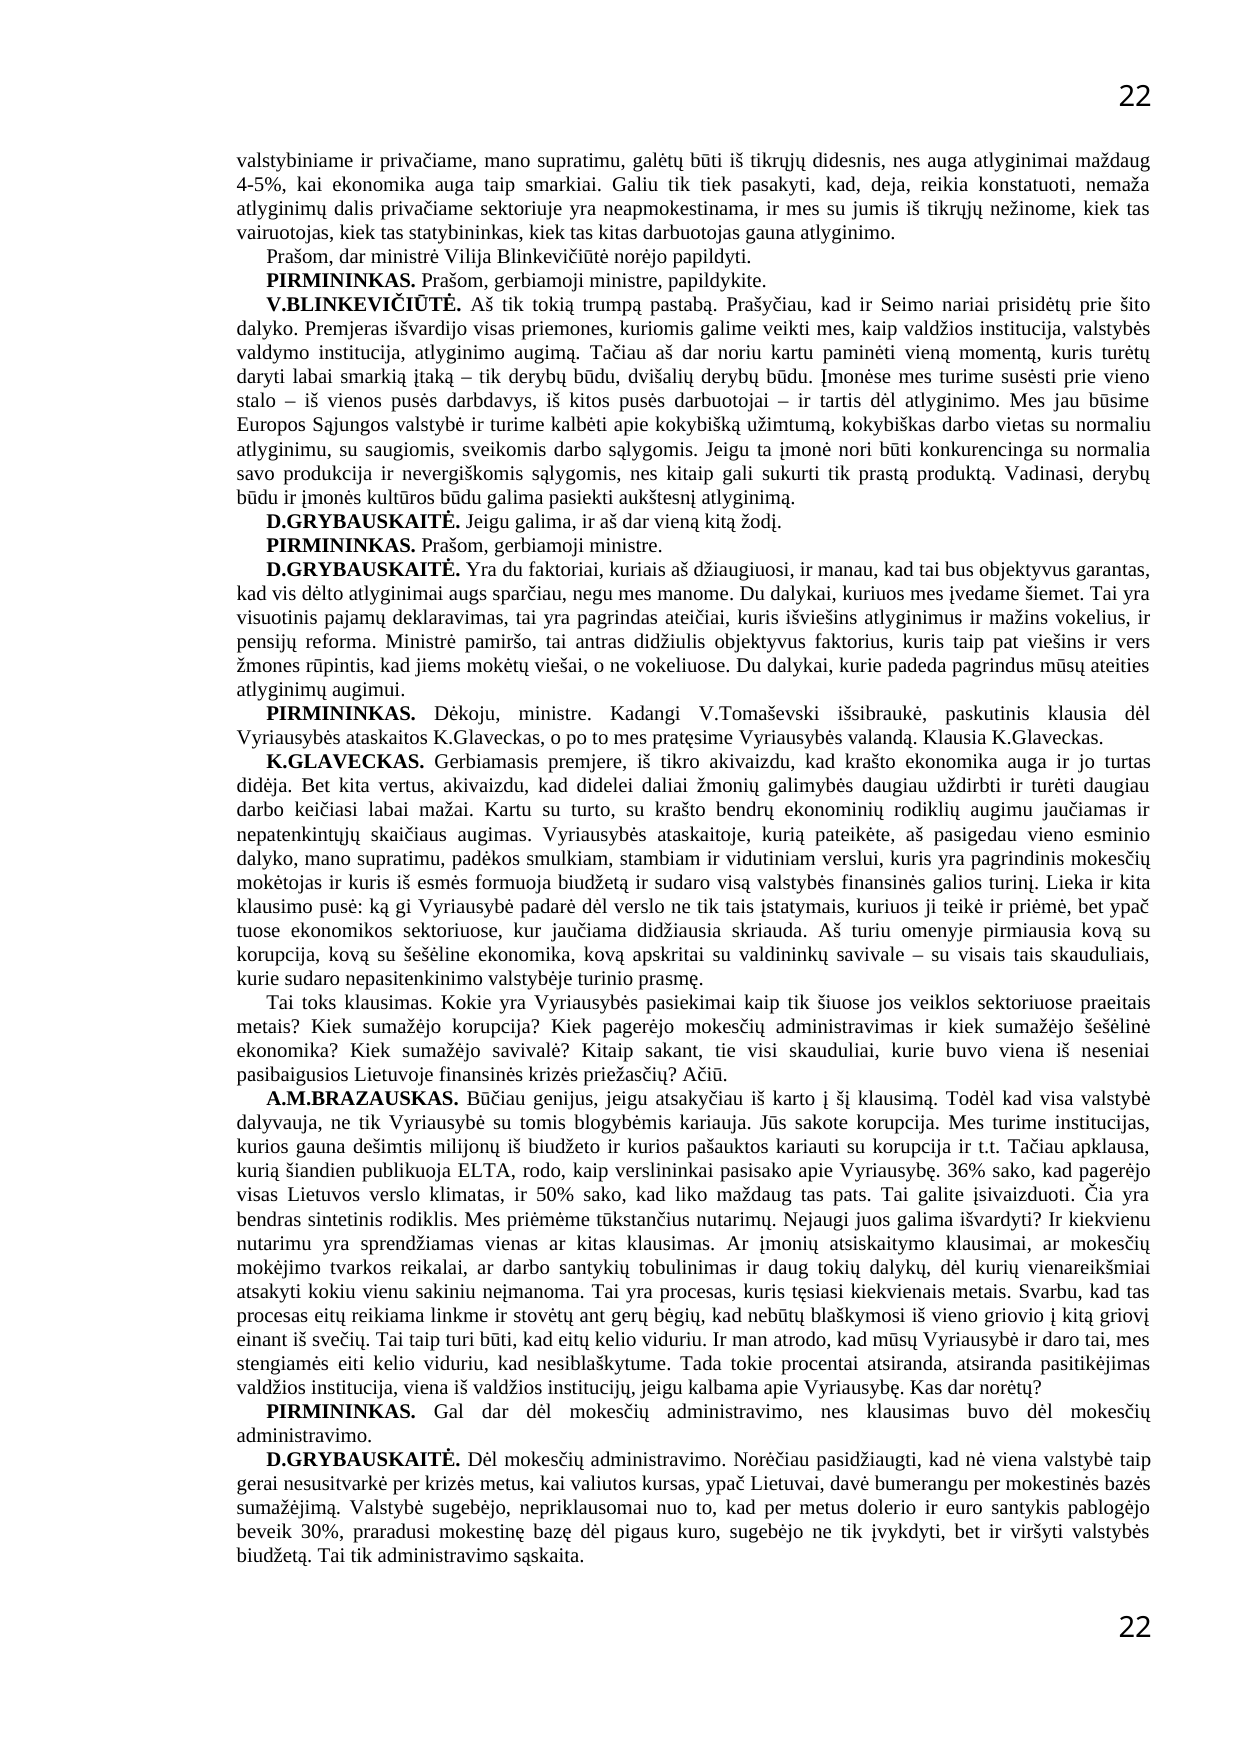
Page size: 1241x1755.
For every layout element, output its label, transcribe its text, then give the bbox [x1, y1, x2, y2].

text D.GRYBAUSKAITĖ. Dėl mokesčių administravimo. Norėčiau pasidžiaugti, kad nė viena valstybė taip gerai nesusitvarkė per krizės metus, kai valiutos kursas, ypač Lietuvai, davė bumerangu per mokestinės bazės sumažėjimą. Valstybė sugebėjo, nepriklausomai nuo to, kad per metus dolerio ir euro santykis pablogėjo beveik 30%, praradusi mokestinę bazę dėl pigaus kuro, sugebėjo ne tik įvykdyti, bet ir viršyti valstybės biudžetą. Tai tik administravimo sąskaita. [236, 1447, 1152, 1567]
text PIRMININKAS. Prašom, gerbiamoji ministre, papildykite. [236, 268, 1152, 292]
text Prašom, dar ministrė Vilija Blinkevičiūtė norėjo papildyti. [236, 244, 1152, 268]
text Tai toks klausimas. Kokie yra Vyriausybės pasiekimai kaip tik šiuose jos veiklos sektoriuose praeitais metais? Kiek sumažėjo korupcija? Kiek pagerėjo mokesčių administravimas ir kiek sumažėjo šešėlinė ekonomika? Kiek sumažėjo savivalė? Kitaip sakant, tie visi skauduliai, kurie buvo viena iš neseniai pasibaigusios Lietuvoje finansinės krizės priežasčių? Ačiū. [236, 990, 1152, 1086]
text D.GRYBAUSKAITĖ. Jeigu galima, ir aš dar vieną kitą žodį. [236, 509, 1152, 533]
text K.GLAVECKAS. Gerbiamasis premjere, iš tikro akivaizdu, kad krašto ekonomika auga ir jo turtas didėja. Bet kita vertus, akivaizdu, kad didelei daliai žmonių galimybės daugiau uždirbti ir turėti daugiau darbo keičiasi labai mažai. Kartu su turto, su krašto bendrų ekonominių rodiklių augimu jaučiamas ir nepatenkintųjų skaičiaus augimas. Vyriausybės ataskaitoje, kurią pateikėte, aš pasigedau vieno esminio dalyko, mano supratimu, padėkos smulkiam, stambiam ir vidutiniam verslui, kuris yra pagrindinis mokesčių mokėtojas ir kuris iš esmės formuoja biudžetą ir sudaro visą valstybės finansinės galios turinį. Lieka ir kita klausimo pusė: ką gi Vyriausybė padarė dėl verslo ne tik tais įstatymais, kuriuos ji teikė ir priėmė, bet ypač tuose ekonomikos sektoriuose, kur jaučiama didžiausia skriauda. Aš turiu omenyje pirmiausia kovą su korupcija, kovą su šešėline ekonomika, kovą apskritai su valdininkų savivale – su visais tais skauduliais, kurie sudaro nepasitenkinimo valstybėje turinio prasmę. [236, 749, 1152, 990]
text A.M.BRAZAUSKAS. Būčiau genijus, jeigu atsakyčiau iš karto į šį klausimą. Todėl kad visa valstybė dalyvauja, ne tik Vyriausybė su tomis blogybėmis kariauja. Jūs sakote korupcija. Mes turime institucijas, kurios gauna dešimtis milijonų iš biudžeto ir kurios pašauktos kariauti su korupcija ir t.t. Tačiau apklausa, kurią šiandien publikuoja ELTA, rodo, kaip verslininkai pasisako apie Vyriausybę. 36% sako, kad pagerėjo visas Lietuvos verslo klimatas, ir 50% sako, kad liko maždaug tas pats. Tai galite įsivaizduoti. Čia yra bendras sintetinis rodiklis. Mes priėmėme tūkstančius nutarimų. Nejaugi juos galima išvardyti? Ir kiekvienu nutarimu yra sprendžiamas vienas ar kitas klausimas. Ar įmonių atsiskaitymo klausimai, ar mokesčių mokėjimo tvarkos reikalai, ar darbo santykių tobulinimas ir daug tokių dalykų, dėl kurių vienareikšmiai atsakyti kokiu vienu sakiniu neįmanoma. Tai yra procesas, kuris tęsiasi kiekvienais metais. Svarbu, kad tas procesas eitų reikiama linkme ir stovėtų ant gerų bėgių, kad nebūtų blaškymosi iš vieno griovio į kitą griovį einant iš svečių. Tai taip turi būti, kad eitų kelio viduriu. Ir man atrodo, kad mūsų Vyriausybė ir daro tai, mes stengiamės eiti kelio viduriu, kad nesiblaškytume. Tada tokie procentai atsiranda, atsiranda pasitikėjimas valdžios institucija, viena iš valdžios institucijų, jeigu kalbama apie Vyriausybę. Kas dar norėtų? [236, 1086, 1152, 1399]
text PIRMININKAS. Dėkoju, ministre. Kadangi V.Tomaševski išsibraukė, paskutinis klausia dėl Vyriausybės ataskaitos K.Glaveckas, o po to mes pratęsime Vyriausybės valandą. Klausia K.Glaveckas. [236, 701, 1152, 749]
text valstybiniame ir privačiame, mano supratimu, galėtų būti iš tikrųjų didesnis, nes auga atlyginimai maždaug 4-5%, kai ekonomika auga taip smarkiai. Galiu tik tiek pasakyti, kad, deja, reikia konstatuoti, nemaža atlyginimų dalis privačiame sektoriuje yra neapmokestinama, ir mes su jumis iš tikrųjų nežinome, kiek tas vairuotojas, kiek tas statybininkas, kiek tas kitas darbuotojas gauna atlyginimo. [236, 148, 1152, 244]
text D.GRYBAUSKAITĖ. Yra du faktoriai, kuriais aš džiaugiuosi, ir manau, kad tai bus objektyvus garantas, kad vis dėlto atlyginimai augs sparčiau, negu mes manome. Du dalykai, kuriuos mes įvedame šiemet. Tai yra visuotinis pajamų deklaravimas, tai yra pagrindas ateičiai, kuris išviešins atlyginimus ir mažins vokelius, ir pensijų reforma. Ministrė pamiršo, tai antras didžiulis objektyvus faktorius, kuris taip pat viešins ir vers žmones rūpintis, kad jiems mokėtų viešai, o ne vokeliuose. Du dalykai, kurie padeda pagrindus mūsų ateities atlyginimų augimui. [236, 557, 1152, 701]
text PIRMININKAS. Prašom, gerbiamoji ministre. [236, 533, 1152, 557]
text PIRMININKAS. Gal dar dėl mokesčių administravimo, nes klausimas buvo dėl mokesčių administravimo. [236, 1399, 1152, 1447]
text V.BLINKEVIČIŪTĖ. Aš tik tokią trumpą pastabą. Prašyčiau, kad ir Seimo nariai prisidėtų prie šito dalyko. Premjeras išvardijo visas priemones, kuriomis galime veikti mes, kaip valdžios institucija, valstybės valdymo institucija, atlyginimo augimą. Tačiau aš dar noriu kartu paminėti vieną momentą, kuris turėtų daryti labai smarkią įtaką – tik derybų būdu, dvišalių derybų būdu. Įmonėse mes turime susėsti prie vieno stalo – iš vienos pusės darbdavys, iš kitos pusės darbuotojai – ir tartis dėl atlyginimo. Mes jau būsime Europos Sąjungos valstybė ir turime kalbėti apie kokybišką užimtumą, kokybiškas darbo vietas su normaliu atlyginimu, su saugiomis, sveikomis darbo sąlygomis. Jeigu ta įmonė nori būti konkurencinga su normalia savo produkcija ir nevergiškomis sąlygomis, nes kitaip gali sukurti tik prastą produktą. Vadinasi, derybų būdu ir įmonės kultūros būdu galima pasiekti aukštesnį atlyginimą. [236, 292, 1152, 509]
